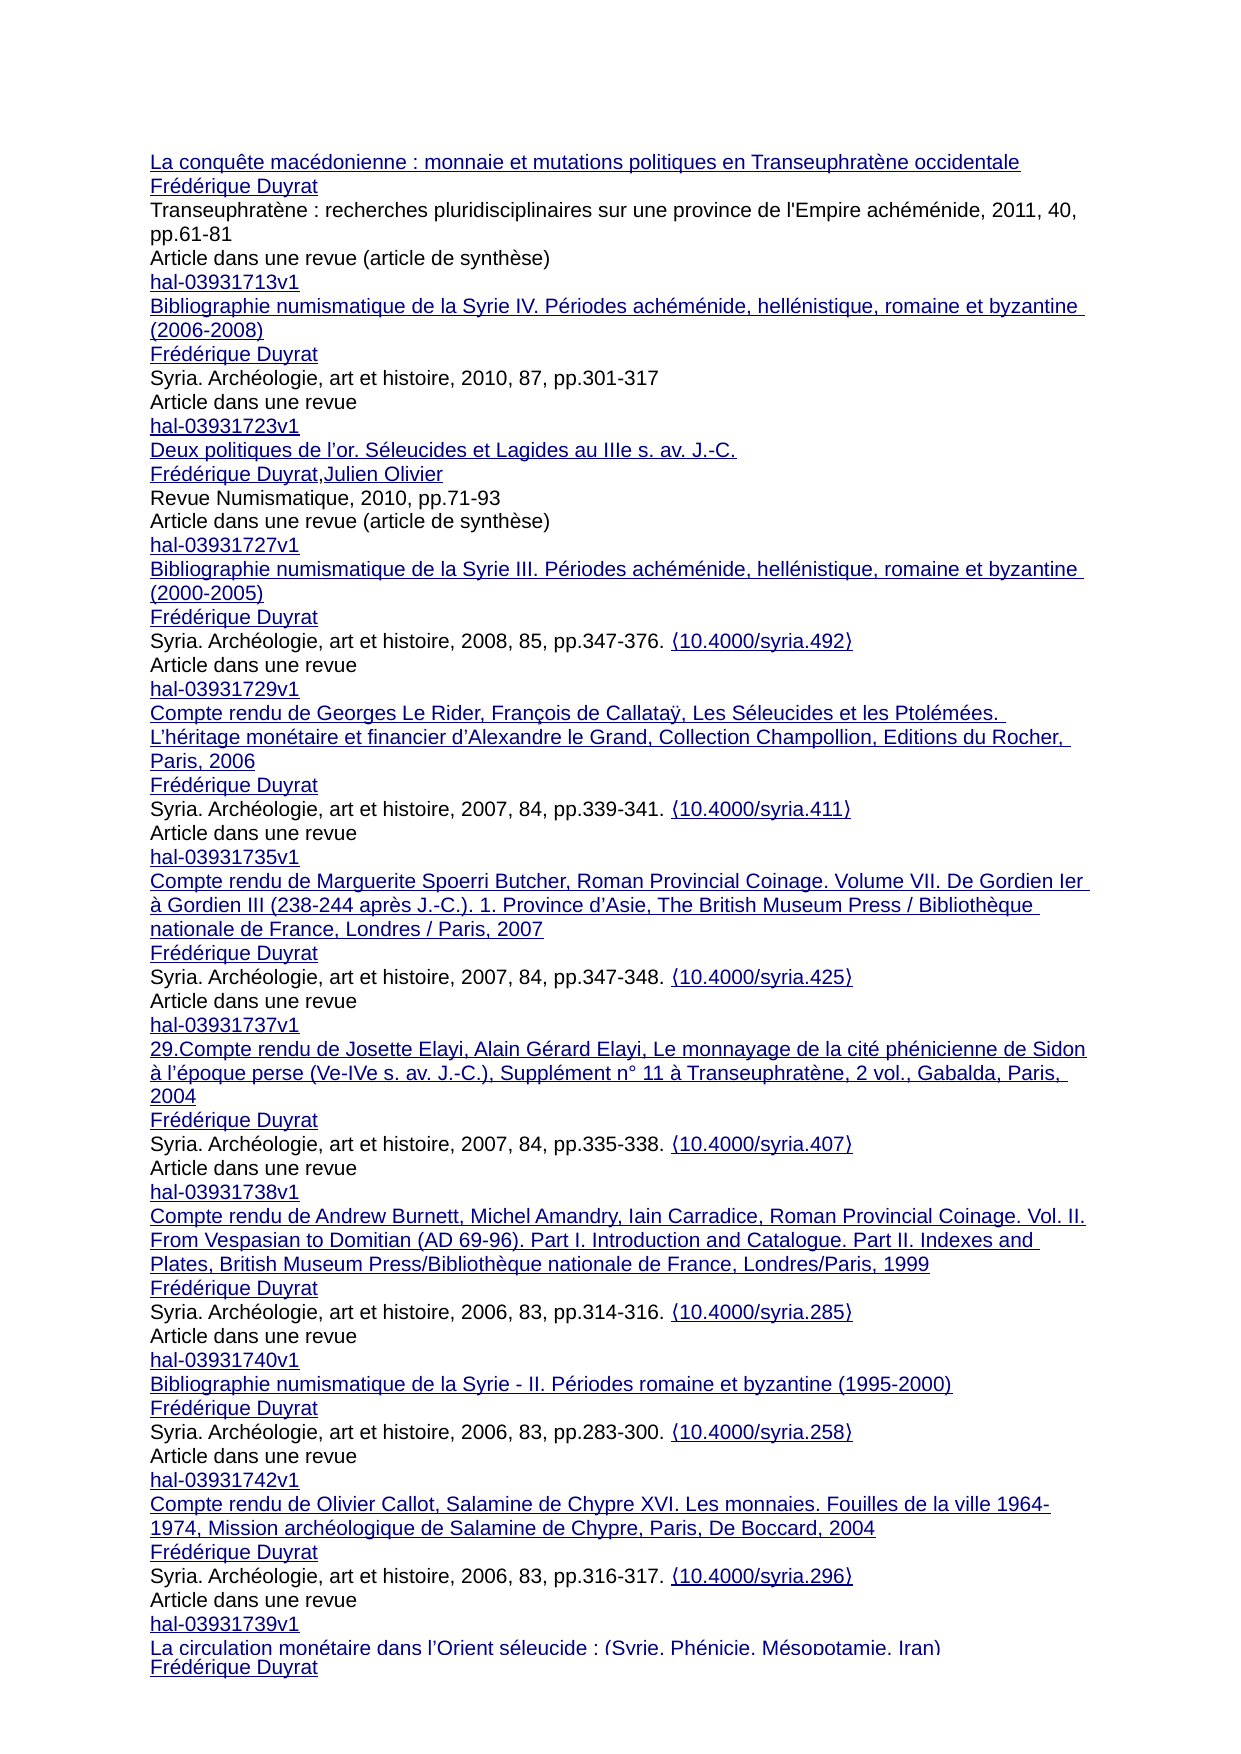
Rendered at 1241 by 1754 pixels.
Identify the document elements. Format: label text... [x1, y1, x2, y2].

table_cell Compte rendu de Andrew Burnett, Michel Amandry, Iain Carradice, Roman Provincial Coinage. Vol. II. From Vespasian to Domitian (AD 69-96). Part I. Introduction and Catalogue. Part II. Indexes and Plates, British Museum Press/Bibliothèque nationale de France, Londres/Paris, 1999 Frédérique Duyrat Syria. Archéologie, art et histoire, 2006, 83, pp.314-316. ⟨10.4000/syria.285⟩ Article dans une revue hal-03931740v1 [150, 1204, 1090, 1372]
table_cell à Gordien III (238-244 après J.-C.). 1. Province d’Asie, The British Museum Press / Bibliothèque nationale de France, Londres / Paris, 2007 Frédérique Duyrat Syria. Archéologie, art et histoire, 2007, 84, pp.347-348. ⟨10.4000/syria.425⟩ Article dans une revue hal-03931737v1 [150, 891, 1090, 1036]
table_cell Bibliographie numismatique de la Syrie - II. Périodes romaine et byzantine (1995-2000) Frédérique Duyrat Syria. Archéologie, art et histoire, 2006, 83, pp.283-300. ⟨10.4000/syria.258⟩ Article dans une revue hal-03931742v1 [150, 1372, 1090, 1492]
table_cell La circulation monétaire dans l’Orient séleucide : (Syrie, Phénicie, Mésopotamie, Iran) Frédérique Duyrat [150, 1635, 1090, 1679]
table_cell 29.Compte rendu de Josette Elayi, Alain Gérard Elayi, Le monnayage de la cité phénicienne de Sidon à l’époque perse (Ve-IVe s. av. J.-C.), Supplément n° 11 à Transeuphratène, 2 vol., Gabalda, Paris, 2004 Frédérique Duyrat Syria. Archéologie, art et histoire, 2007, 84, pp.335-338. ⟨10.4000/syria.407⟩ Article dans une revue hal-03931738v1 [150, 1036, 1090, 1204]
table_cell Compte rendu de Georges Le Rider, François de Callataÿ, Les Séleucides et les Ptolémées. L’héritage monétaire et financier d’Alexandre le Grand, Collection Champollion, Editions du Rocher, Paris, 2006 Frédérique Duyrat Syria. Archéologie, art et histoire, 2007, 84, pp.339-341. ⟨10.4000/syria.411⟩ Article dans une revue hal-03931735v1 [150, 701, 1090, 869]
table_cell Bibliographie numismatique de la Syrie III. Périodes achéménide, hellénistique, romaine et byzantine (2000-2005) Frédérique Duyrat Syria. Archéologie, art et histoire, 2008, 85, pp.347-376. ⟨10.4000/syria.492⟩ Article dans une revue hal-03931729v1 [150, 557, 1090, 701]
table_cell La conquête macédonienne : monnaie et mutations politiques en Transeuphratène occidentale Frédérique Duyrat Transeuphratène : recherches pluridisciplinaires sur une province de l'Empire achéménide, 2011, 40, pp.61-81 Article dans une revue (article de synthèse) hal-03931713v1 [150, 150, 1090, 294]
table_cell Compte rendu de Olivier Callot, Salamine de Chypre XVI. Les monnaies. Fouilles de la ville 1964-1974, Mission archéologique de Salamine de Chypre, Paris, De Boccard, 2004 Frédérique Duyrat Syria. Archéologie, art et histoire, 2006, 83, pp.316-317. ⟨10.4000/syria.296⟩ Article dans une revue hal-03931739v1 [150, 1492, 1090, 1635]
table_cell Compte rendu de Marguerite Spoerri Butcher, Roman Provincial Coinage. Volume VII. De Gordien Ier [150, 869, 1090, 890]
table_cell Bibliographie numismatique de la Syrie IV. Périodes achéménide, hellénistique, romaine et byzantine (2006-2008) Frédérique Duyrat Syria. Archéologie, art et histoire, 2010, 87, pp.301-317 Article dans une revue hal-03931723v1 [150, 294, 1090, 437]
table_cell Deux politiques de l’or. Séleucides et Lagides au IIIe s. av. J.-C. Frédérique Duyrat,Julien Olivier Revue Numismatique, 2010, pp.71-93 Article dans une revue (article de synthèse) hal-03931727v1 [150, 438, 1090, 557]
